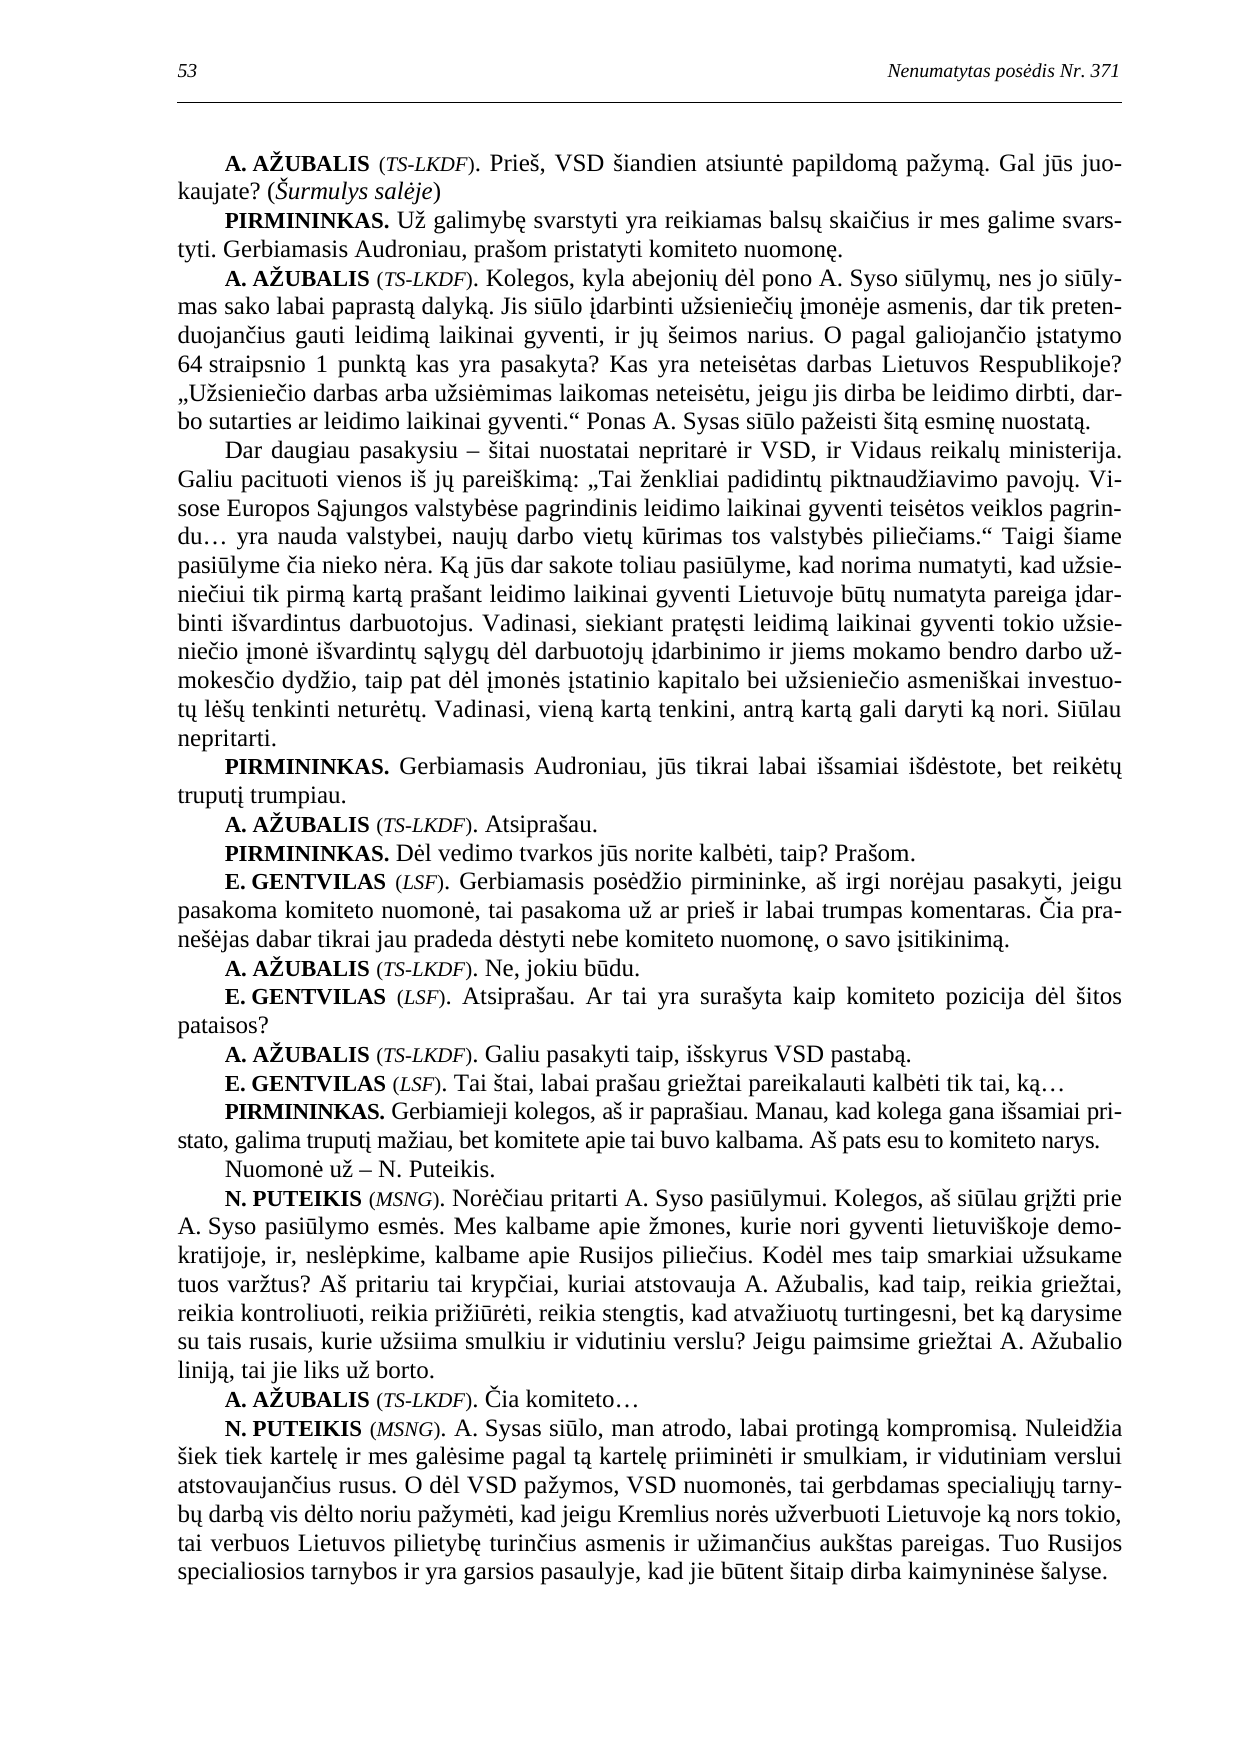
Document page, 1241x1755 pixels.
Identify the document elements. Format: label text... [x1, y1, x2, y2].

text A. AŽUBALIS (TS-LKDF). At­si­pra­šau. [177, 809, 1122, 838]
text PIRMININKAS. Dėl ve­di­mo tvar­kos jūs no­ri­te kal­bė­ti, taip? Pra­šom. [177, 838, 1122, 866]
text Dar dau­giau pa­sa­ky­siu – ši­tai nuo­sta­tai ne­pri­ta­rė ir VSD, ir Vi­daus rei­ka­lų mi­nis­te­ri­ja. Ga­liu pa­ci­tuo­ti vie­nos iš jų pa­reiš­ki­mą: „Tai žen­kliai pa­di­din­tų pik­tnau­džia­vi­mo pa­vo­jų. Vi­so­se Eu­ro­pos Są­jun­gos vals­ty­bė­se pa­grin­di­nis lei­di­mo lai­ki­nai gy­ven­ti tei­sė­tos veik­los pa­grin­du… yra nau­da vals­ty­bei, nau­jų dar­bo vie­tų kū­ri­mas tos vals­ty­bės pi­lie­čiams.“ Tai­gi šia­me pa­siū­ly­me čia nie­ko nė­ra. Ką jūs dar sa­ko­te to­liau pa­siū­ly­me, kad no­ri­ma nu­ma­ty­ti, kad už­sie­nie­čiui tik pir­mą kar­tą pra­šant lei­di­mo lai­ki­nai gy­ven­ti Lie­tu­vo­je bū­tų nu­ma­ty­ta pa­rei­ga įdar­bin­ti iš­var­din­tus dar­buo­to­jus. Va­di­na­si, sie­kiant pra­tęs­ti lei­di­mą lai­ki­nai gy­ven­ti to­kio už­sie­nie­čio įmo­nė iš­var­din­tų są­ly­gų dėl dar­buo­to­jų įdar­bi­ni­mo ir jiems mo­ka­mo ben­dro dar­bo už­mo­kes­čio dy­džio, taip pat dėl įmo­nės įsta­ti­nio ka­pi­ta­lo bei už­sie­nie­čio as­me­niš­kai in­ves­tuo­tų lė­šų ten­kin­ti ne­tu­rė­tų. Va­di­na­si, vie­ną kar­tą ten­ki­ni, an­trą kar­tą ga­li da­ry­ti ką no­ri. Siū­lau ne­pri­tar­ti. [177, 435, 1122, 751]
text PIRMININKAS. Už ga­li­my­bę svars­ty­ti yra rei­kia­mas bal­sų skai­čius ir mes ga­li­me svars­ty­ti. Ger­bia­ma­sis Aud­ro­niau, pra­šom pri­sta­ty­ti ko­mi­te­to nuo­mo­nę. [177, 205, 1122, 263]
text A. AŽUBALIS (TS-LKDF). Čia ko­mi­te­to… [177, 1384, 1122, 1413]
text A. AŽUBALIS (TS-LKDF). Ko­le­gos, ky­la abe­jo­nių dėl po­no A. Sy­so siū­ly­mų, nes jo siū­ly­mas sa­ko la­bai pa­pras­tą da­ly­ką. Jis siū­lo įdar­bin­ti už­sie­nie­čių įmo­nė­je as­me­nis, dar tik pre­ten­duo­jan­čius gau­ti lei­di­mą lai­ki­nai gy­ven­ti, ir jų šei­mos na­rius. O pa­gal ga­lio­jan­čio įsta­ty­mo 64 straips­nio 1 punk­tą kas yra pa­sa­ky­ta? Kas yra ne­tei­sė­tas dar­bas Lie­tu­vos Res­pub­li­ko­je? „Už­sie­nie­čio dar­bas ar­ba už­si­ė­mi­mas lai­ko­mas ne­tei­sė­tu, jei­gu jis dir­ba be lei­di­mo dirb­ti, dar­bo su­tar­ties ar lei­di­mo lai­ki­nai gy­ven­ti.“ Po­nas A. Sy­sas siū­lo pa­žeis­ti ši­tą es­mi­nę nuo­sta­tą. [177, 263, 1122, 435]
text N. PUTEIKIS (MSNG). No­rė­čiau pri­tar­ti A. Sy­so pa­siū­ly­mui. Ko­le­gos, aš siū­lau grįž­ti prie A. Sy­so pa­siū­ly­mo es­mės. Mes kal­ba­me apie žmo­nes, ku­rie no­ri gy­ven­ti lie­tu­viš­ko­je de­mo­kra­tijoje, ir, ne­slėp­ki­me, kal­ba­me apie Ru­si­jos pi­lie­čius. Ko­dėl mes taip smar­kiai už­su­ka­me tuos varž­tus? Aš pri­ta­riu tai kryp­čiai, ku­riai at­sto­vau­ja A. Ažu­ba­lis, kad taip, rei­kia griež­tai, rei­kia kon­tro­liuo­ti, rei­kia pri­žiū­rė­ti, rei­kia steng­tis, kad at­va­žiuo­tų tur­tin­ges­ni, bet ką da­ry­si­me su tais ru­sais, ku­rie už­si­i­ma smul­kiu ir vi­du­ti­niu ver­slu? Jei­gu pa­im­si­me griež­tai A. Ažu­ba­lio li­ni­ją, tai jie liks už bor­to. [177, 1183, 1122, 1384]
text PIRMININKAS. Ger­bia­mie­ji ko­le­gos, aš ir pa­pra­šiau. Ma­nau, kad ko­le­ga ga­na iš­sa­miai pri­sta­to, ga­li­ma tru­pu­tį ma­žiau, bet ko­mi­te­te apie tai bu­vo kal­ba­ma. Aš pats esu to ko­mi­te­to na­rys. [177, 1096, 1122, 1154]
text E. GENTVILAS (LSF). Ger­bia­ma­sis po­sė­džio pir­mi­nin­ke, aš ir­gi no­rė­jau pa­sa­ky­ti, jei­gu pa­sa­ko­ma ko­mi­te­to nuo­mo­nė, tai pa­sa­ko­ma už ar prieš ir la­bai trum­pas ko­men­ta­ras. Čia pra­ne­šė­jas da­bar tik­rai jau pra­de­da dės­ty­ti ne­be ko­mi­te­to nuo­mo­nę, o sa­vo įsi­ti­ki­ni­mą. [177, 866, 1122, 953]
text Nuo­mo­nė už – N. Pu­tei­kis. [177, 1154, 1122, 1183]
text A. AŽUBALIS (TS-LKDF). Ne, jo­kiu bū­du. [177, 953, 1122, 981]
text N. PUTEIKIS (MSNG). A. Sy­sas siū­lo, man at­ro­do, la­bai pro­tin­gą kom­pro­mi­są. Nu­lei­džia šiek tiek kar­te­lę ir mes ga­lė­si­me pa­gal tą kar­te­lę pri­imi­nė­ti ir smul­kiam, ir vi­du­ti­niam ver­slui at­sto­vau­jan­čius ru­sus. O dėl VSD pa­žy­mos, VSD nuo­mo­nės, tai gerb­da­mas spe­cia­lių­jų tar­ny­bų dar­bą vis dėl­to no­riu pa­žy­mė­ti, kad jei­gu Krem­lius no­rės už­ver­buo­ti Lie­tu­vo­je ką nors to­kio, tai ver­buos Lie­tu­vos pi­lie­ty­bę tu­rin­čius as­me­nis ir už­iman­čius aukš­tas pa­rei­gas. Tuo Ru­si­jos spe­cia­lio­sios tar­ny­bos ir yra gar­sios pa­sau­ly­je, kad jie bū­tent ši­taip dir­ba kai­my­ni­nė­se ša­ly­se. [177, 1413, 1122, 1585]
text E. GENTVILAS (LSF). Tai štai, la­bai pra­šau griež­tai pa­rei­ka­lau­ti kal­bė­ti tik tai, ką… [177, 1068, 1122, 1096]
text E. GENTVILAS (LSF). At­si­pra­šau. Ar tai yra su­ra­šy­ta kaip ko­mi­te­to po­zi­ci­ja dėl ši­tos patai­­sos? [177, 981, 1122, 1039]
text A. AŽUBALIS (TS-LKDF). Prieš, VSD šian­dien at­siun­tė pa­pil­do­mą pa­žy­mą. Gal jūs juo­kau­ja­te? (Šur­mu­lys sa­lė­je) [177, 148, 1122, 205]
text PIRMININKAS. Ger­bia­ma­sis Aud­ro­niau, jūs tik­rai la­bai iš­sa­miai iš­dės­to­te, bet rei­kė­tų tru­pu­tį trum­piau. [177, 751, 1122, 809]
text A. AŽUBALIS (TS-LKDF). Ga­liu pa­sa­ky­ti taip, iš­sky­rus VSD pa­sta­bą. [177, 1039, 1122, 1068]
